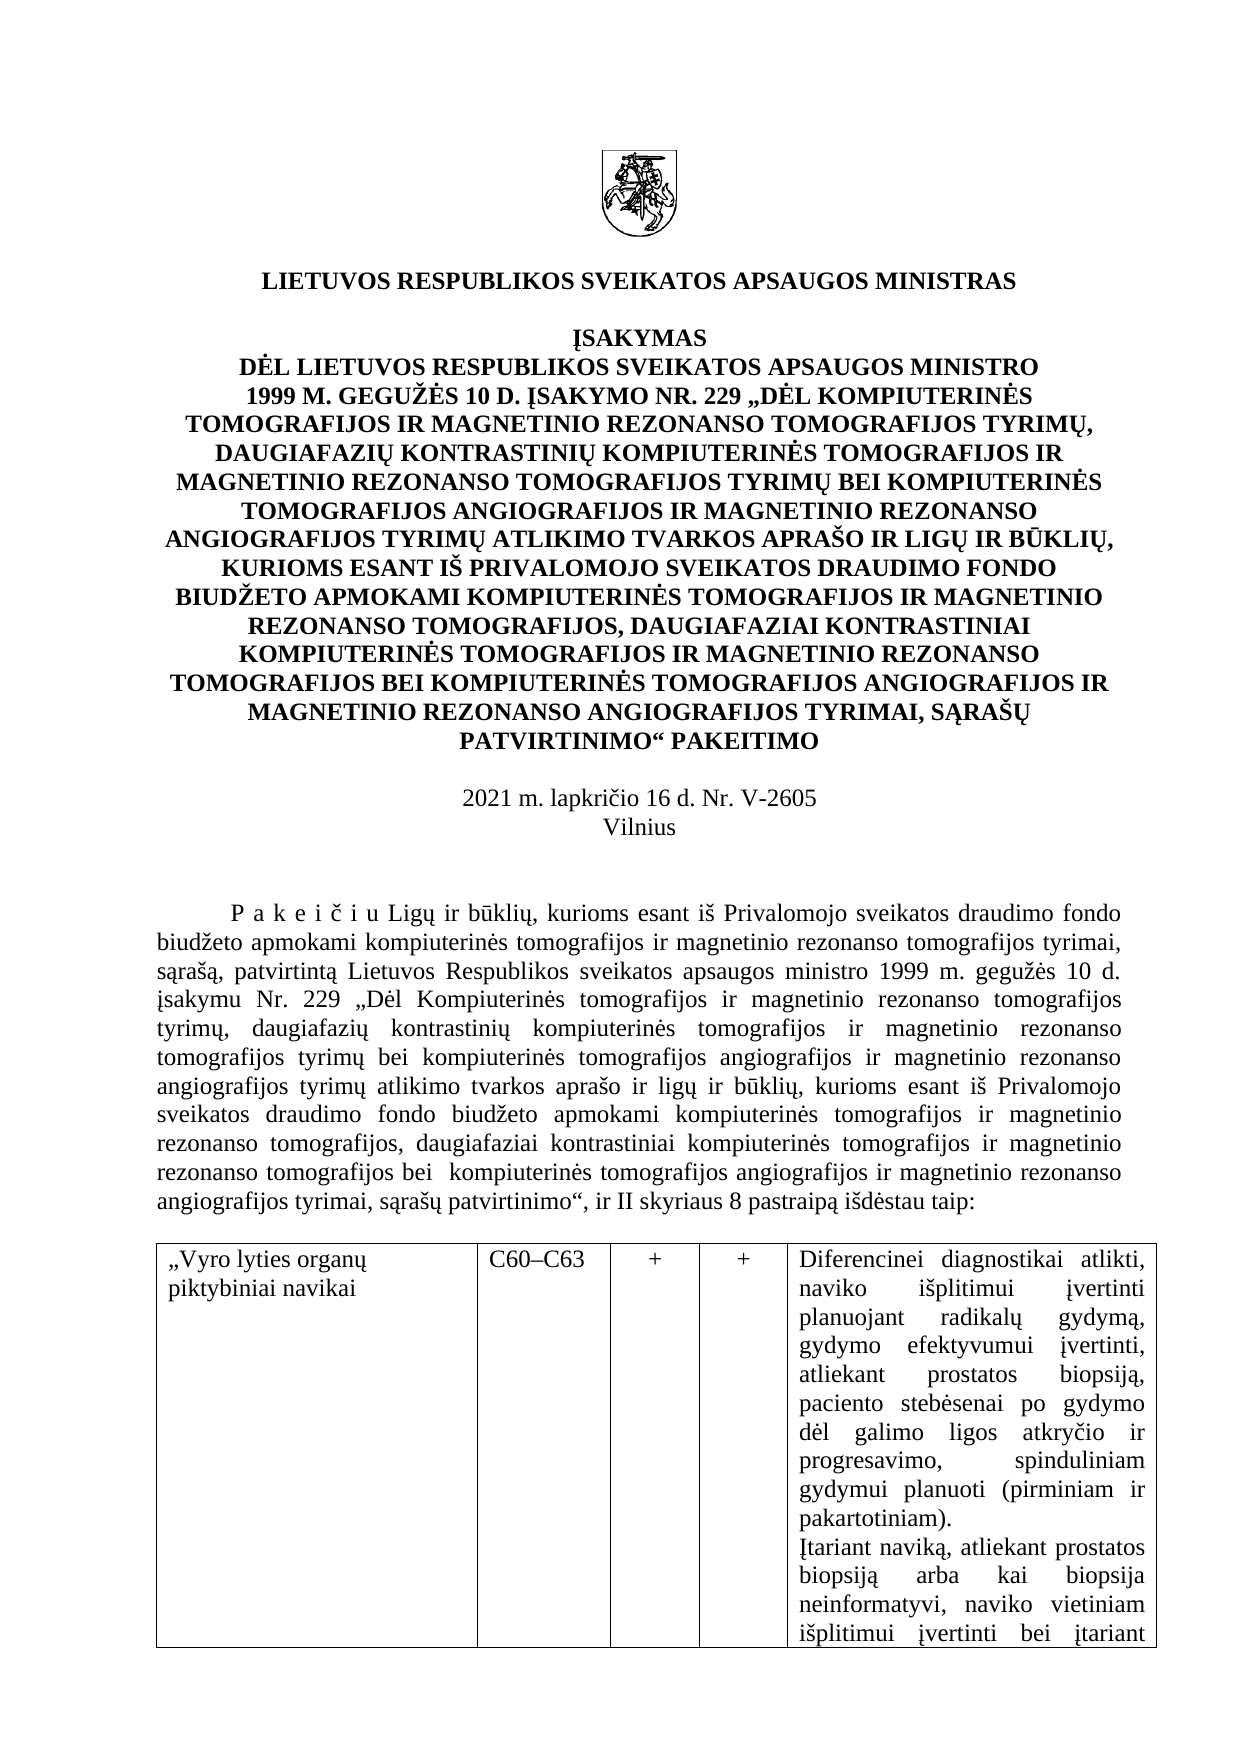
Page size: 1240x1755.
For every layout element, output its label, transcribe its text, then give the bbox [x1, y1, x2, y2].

table_header + [611, 1244, 699, 1647]
text 2021 m. lapkričio 16 d. Nr. V-2605 [157, 783, 1122, 812]
text 1999 M. GEGUŽĖS 10 D. ĮSAKYMO NR. 229 „DĖL KOMPIUTERINĖS TOMOGRAFIJOS IR MAGNETINIO REZONANSO TOMOGRAFIJOS TYRIMŲ, DAUGIAFAZIŲ KONTRASTINIŲ KOMPIUTERINĖS TOMOGRAFIJOS IR MAGNETINIO REZONANSO TOMOGRAFIJOS TYRIMŲ BEI KOMPIUTERINĖS TOMOGRAFIJOS ANGIOGRAFIJOS IR MAGNETINIO REZONANSO ANGIOGRAFIJOS TYRIMŲ ATLIKIMO TVARKOS APRAŠO IR LIGŲ IR BŪKLIŲ, KURIOMS ESANT IŠ PRIVALOMOJO SVEIKATOS DRAUDIMO FONDO BIUDŽETO APMOKAMI KOMPIUTERINĖS TOMOGRAFIJOS IR MAGNETINIO REZONANSO TOMOGRAFIJOS, DAUGIAFAZIAI KONTRASTINIAI KOMPIUTERINĖS TOMOGRAFIJOS IR MAGNETINIO REZONANSO TOMOGRAFIJOS BEI KOMPIUTERINĖS TOMOGRAFIJOS ANGIOGRAFIJOS IR MAGNETINIO REZONANSO ANGIOGRAFIJOS TYRIMAI, SĄRAŠŲ PATVIRTINIMO“ PAKEITIMO [157, 381, 1122, 754]
text ĮSAKYMAS [157, 323, 1122, 352]
table_header + [700, 1244, 787, 1647]
text LIETUVOS RESPUBLIKOS SVEIKATOS APSAUGOS MINISTRAS [157, 266, 1122, 294]
table_header C60–C63 [478, 1244, 610, 1647]
table_header „Vyro lyties organų piktybiniai navikai [157, 1244, 477, 1647]
text P a k e i č i u Ligų ir būklių, kurioms esant iš Privalomojo sveikatos draudimo fondo biudžeto apmokami kompiuterinės tomografijos ir magnetinio rezonanso tomografijos tyrimai, sąrašą, patvirtintą Lietuvos Respublikos sveikatos apsaugos ministro 1999 m. gegužės 10 d. įsakymu Nr. 229 „Dėl Kompiuterinės tomografijos ir magnetinio rezonanso tomografijos tyrimų, daugiafazių kontrastinių kompiuterinės tomografijos ir magnetinio rezonanso tomografijos tyrimų bei kompiuterinės tomografijos angiografijos ir magnetinio rezonanso angiografijos tyrimų atlikimo tvarkos aprašo ir ligų ir būklių, kurioms esant iš Privalomojo sveikatos draudimo fondo biudžeto apmokami kompiuterinės tomografijos ir magnetinio rezonanso tomografijos, daugiafaziai kontrastiniai kompiuterinės tomografijos ir magnetinio rezonanso tomografijos bei kompiuterinės tomografijos angiografijos ir magnetinio rezonanso angiografijos tyrimai, sąrašų patvirtinimo“, ir II skyriaus 8 pastraipą išdėstau taip: [157, 898, 1122, 1214]
table_header Diferencinei diagnostikai atlikti, naviko išplitimui įvertinti planuojant radikalų gydymą, gydymo efektyvumui įvertinti, atliekant prostatos biopsiją, paciento stebėsenai po gydymo dėl galimo ligos atkryčio ir progresavimo, spinduliniam gydymui planuoti (pirminiam ir pakartotiniam). Įtariant naviką, atliekant prostatos biopsiją arba kai biopsija neinformatyvi, naviko vietiniam išplitimui įvertinti bei įtariant [788, 1244, 1156, 1647]
text DĖL LIETUVOS RESPUBLIKOS SVEIKATOS APSAUGOS MINISTRO [157, 352, 1122, 381]
text Vilnius [157, 812, 1122, 841]
